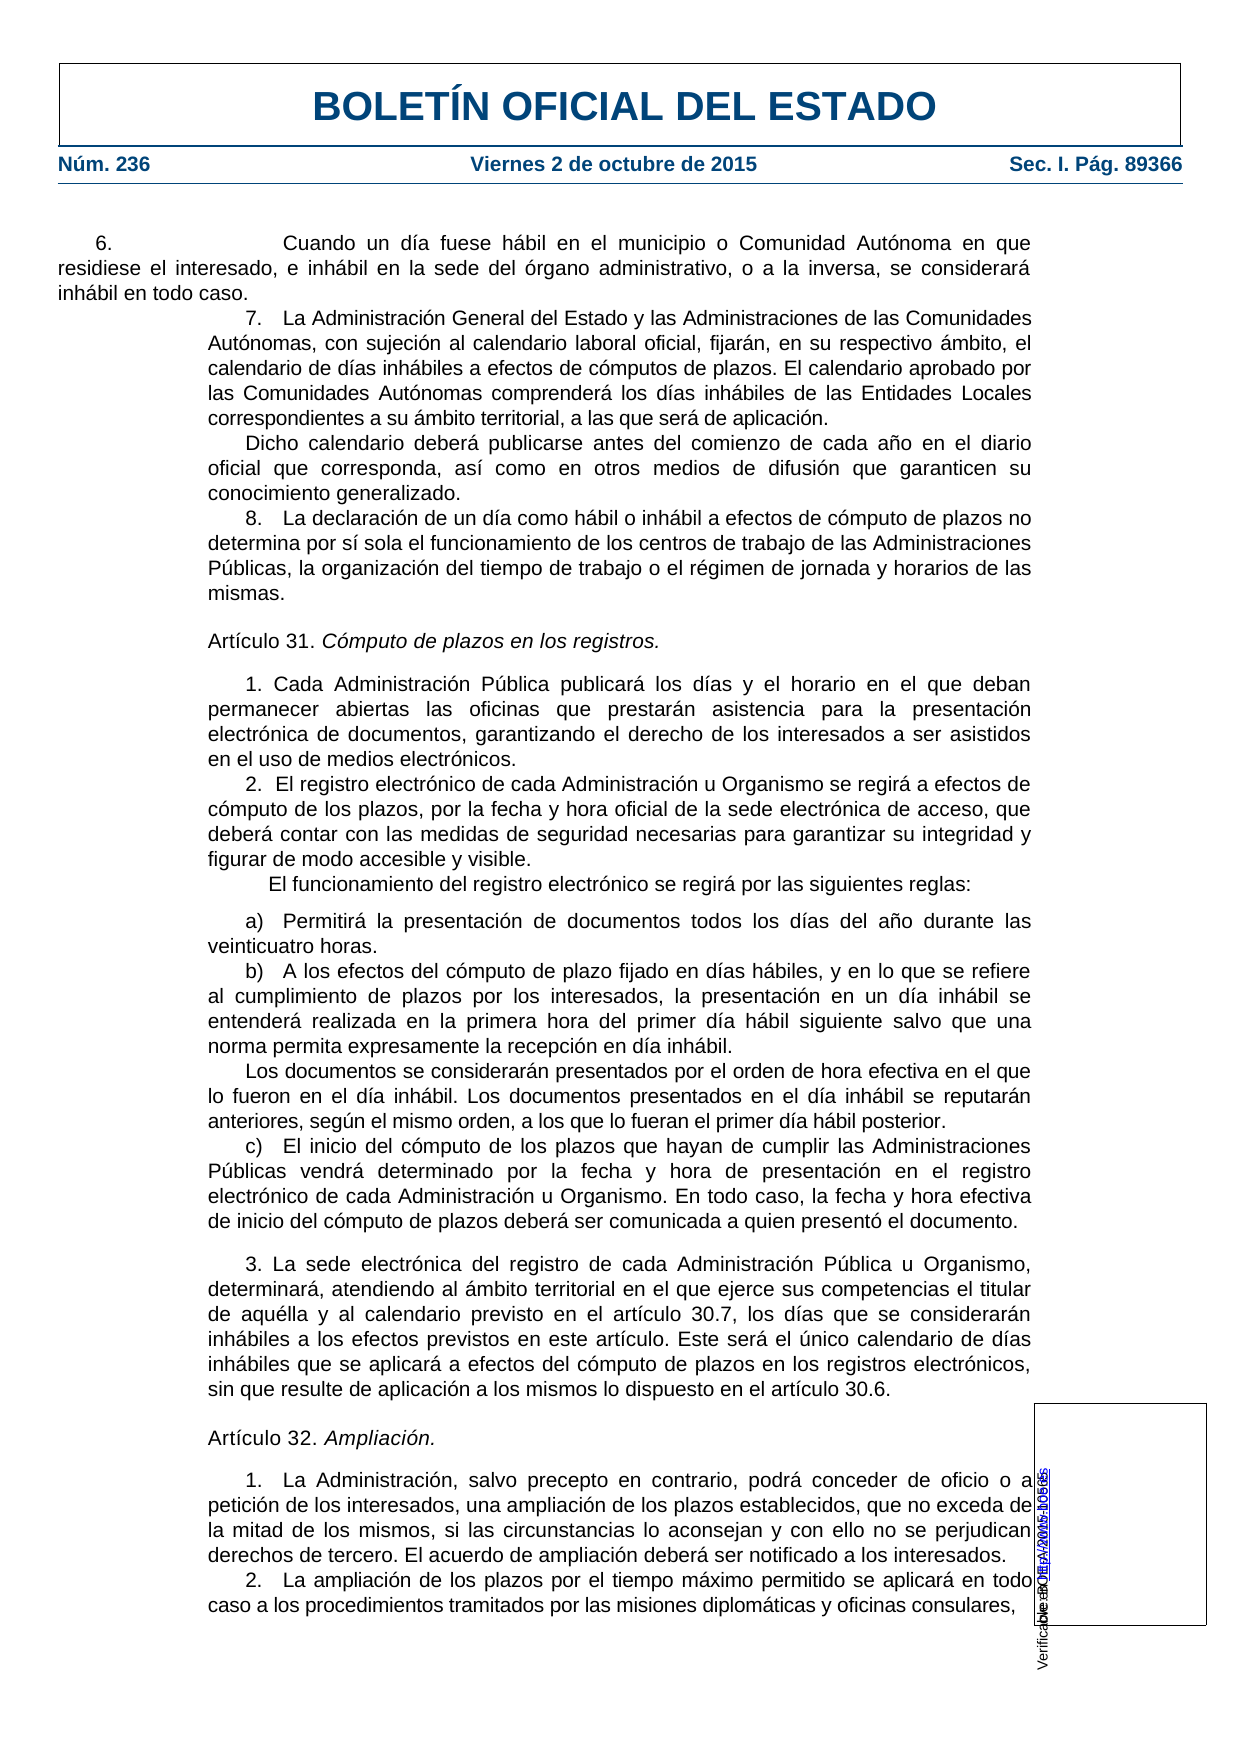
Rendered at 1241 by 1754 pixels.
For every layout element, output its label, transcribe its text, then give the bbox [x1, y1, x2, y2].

text El funcionamiento del registro electrónico se regirá por las siguientes reglas: [58, 872, 1182, 897]
list La ampliación de los plazos por el tiempo máximo permitido se aplicará en todo caso a los procedimientos tramitados por las misiones diplomáticas y oficinas consulares, [208, 1567, 1182, 1617]
list A los efectos del cómputo de plazo fijado en días hábiles, y en lo que se refiere al cumplimiento de plazos por los interesados, la presentación en un día inhábil se entenderá realizada en la primera hora del primer día hábil siguiente salvo que una norma permita expresamente la recepción en día inhábil. [208, 958, 1032, 1058]
text Los documentos se considerarán presentados por el orden de hora efectiva en el que lo fueron en el día inhábil. Los documentos presentados en el día inhábil se reputarán anteriores, según el mismo orden, a los que lo fueran el primer día hábil posterior. [208, 1058, 1032, 1133]
table_header [1119, 64, 1180, 130]
text Dicho calendario deberá publicarse antes del comienzo de cada año en el diario oficial que corresponda, así como en otros medios de difusión que garanticen su conocimiento generalizado. [208, 430, 1032, 505]
list La Administración, salvo precepto en contrario, podrá conceder de oficio o a petición de los interesados, una ampliación de los plazos establecidos, que no exceda de la mitad de los mismos, si las circunstancias lo aconsejan y con ello no se perjudican derechos de tercero. El acuerdo de ampliación deberá ser notificado a los interesados. [208, 1467, 1182, 1567]
list La declaración de un día como hábil o inhábil a efectos de cómputo de plazos no determina por sí sola el funcionamiento de los centros de trabajo de las Administraciones Públicas, la organización del tiempo de trabajo o el régimen de jornada y horarios de las mismas. [208, 505, 1032, 605]
text 3. La sede electrónica del registro de cada Administración Pública u Organismo, determinará, atendiendo al ámbito territorial en el que ejerce sus competencias el titular de aquélla y al calendario previsto en el artículo 30.7, los días que se considerarán inhábiles a los efectos previstos en este artículo. Este será el único calendario de días inhábiles que se aplicará a efectos del cómputo de plazos en los registros electrónicos, sin que resulte de aplicación a los mismos lo dispuesto en el artículo 30.6. [208, 1251, 1032, 1401]
text 2. El registro electrónico de cada Administración u Organismo se regirá a efectos de cómputo de los plazos, por la fecha y hora oficial de la sede electrónica de acceso, que deberá contar con las medidas de seguridad necesarias para garantizar su integridad y figurar de modo accesible y visible. [208, 772, 1032, 872]
table_header [60, 64, 183, 130]
table_header BOLETÍN OFICIAL DEL ESTADO [183, 64, 1118, 130]
list El inicio del cómputo de los plazos que hayan de cumplir las Administraciones Públicas vendrá determinado por la fecha y hora de presentación en el registro electrónico de cada Administración u Organismo. En todo caso, la fecha y hora efectiva de inicio del cómputo de plazos deberá ser comunicada a quien presentó el documento. [208, 1133, 1032, 1233]
list La Administración General del Estado y las Administraciones de las Comunidades Autónomas, con sujeción al calendario laboral oficial, fijarán, en su respectivo ámbito, el calendario de días inhábiles a efectos de cómputos de plazos. El calendario aprobado por las Comunidades Autónomas comprenderá los días inhábiles de las Entidades Locales correspondientes a su ámbito territorial, a las que será de aplicación. [208, 305, 1032, 430]
text Núm. 236 Viernes 2 de octubre de 2015 Sec. I. Pág. 89366 [58, 152, 1182, 176]
text 1. Cada Administración Pública publicará los días y el horario en el que deban permanecer abiertas las oficinas que prestarán asistencia para la presentación electrónica de documentos, garantizando el derecho de los interesados a ser asistidos en el uso de medios electrónicos. [208, 672, 1032, 772]
text Artículo 32. Ampliación. [208, 1425, 1182, 1450]
text Artículo 31. Cómputo de plazos en los registros. [208, 629, 1182, 654]
list Permitirá la presentación de documentos todos los días del año durante las veinticuatro horas. [208, 908, 1032, 958]
list Cuando un día fuese hábil en el municipio o Comunidad Autónoma en que residiese el interesado, e inhábil en la sede del órgano administrativo, o a la inversa, se considerará inhábil en todo caso. [58, 230, 1032, 305]
